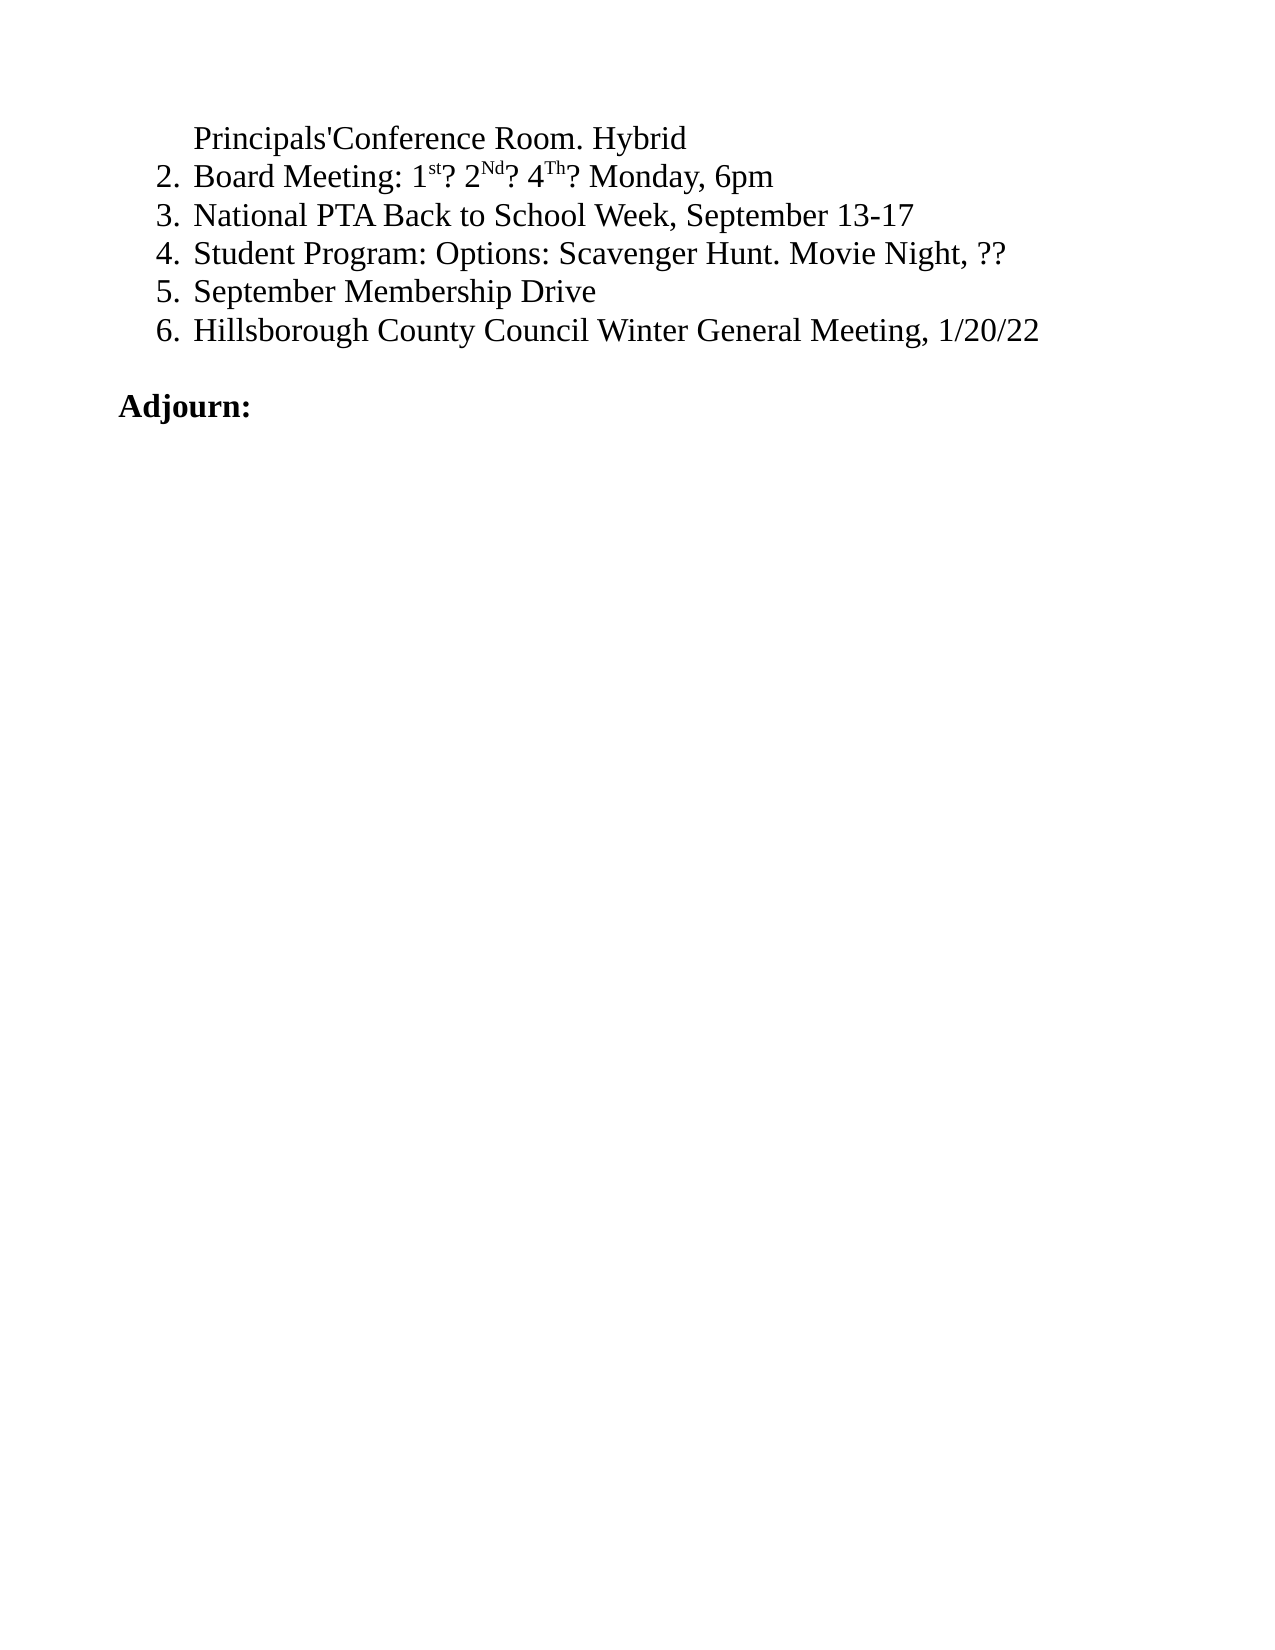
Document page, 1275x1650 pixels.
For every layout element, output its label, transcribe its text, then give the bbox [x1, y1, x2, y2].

list National PTA Back to School Week, September 13-17 [156, 195, 1157, 233]
text Adjourn: [118, 386, 1157, 425]
list Board Meeting: 1st? 2Nd? 4Th? Monday, 6pm [156, 156, 1157, 195]
list September Membership Drive [156, 271, 1157, 310]
list Student Program: Options: Scavenger Hunt. Movie Night, ?? [156, 233, 1157, 271]
list Hillsborough County Council Winter General Meeting, 1/20/22 [156, 310, 1157, 348]
list Principals'Conference Room. Hybrid [156, 118, 1157, 156]
